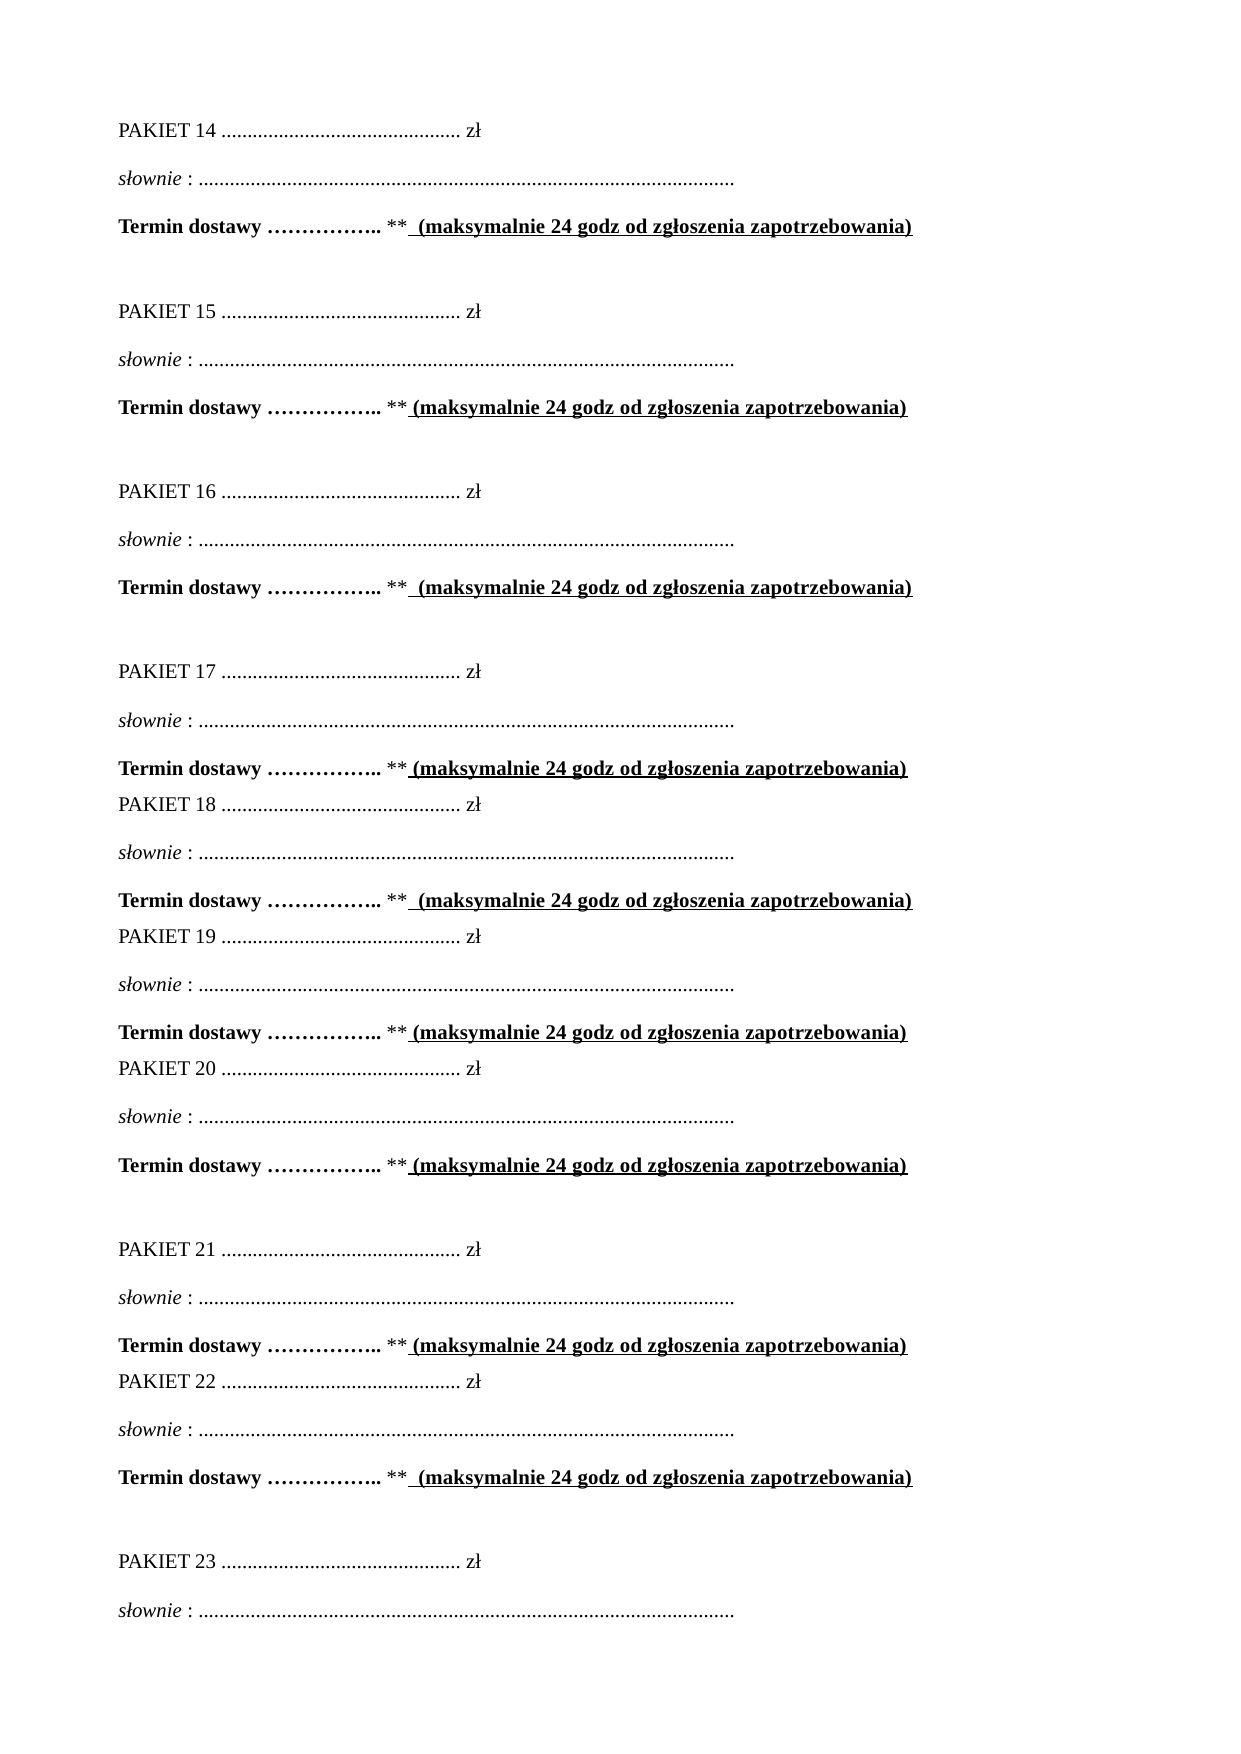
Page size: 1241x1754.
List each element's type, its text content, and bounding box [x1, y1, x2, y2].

text Termin dostawy …………….. ** (maksymalnie 24 godz od zgłoszenia zapotrzebowania) [118, 1333, 1122, 1357]
text Termin dostawy …………….. ** (maksymalnie 24 godz od zgłoszenia zapotrzebowania) [118, 888, 1122, 912]
text słownie : ....................................................................................................... [118, 1597, 1122, 1622]
text słownie : ....................................................................................................... [118, 347, 1122, 371]
text PAKIET 18 .............................................. zł [118, 792, 1122, 816]
text Termin dostawy …………….. ** (maksymalnie 24 godz od zgłoszenia zapotrzebowania) [118, 395, 1122, 419]
text PAKIET 15 .............................................. zł [118, 298, 1122, 323]
text Termin dostawy …………….. ** (maksymalnie 24 godz od zgłoszenia zapotrzebowania) [118, 1020, 1122, 1044]
text Termin dostawy …………….. ** (maksymalnie 24 godz od zgłoszenia zapotrzebowania) [118, 756, 1122, 780]
text PAKIET 21 .............................................. zł [118, 1237, 1122, 1261]
text słownie : ....................................................................................................... [118, 707, 1122, 732]
text Termin dostawy …………….. ** (maksymalnie 24 godz od zgłoszenia zapotrzebowania) [118, 1152, 1122, 1177]
text słownie : ....................................................................................................... [118, 527, 1122, 551]
text PAKIET 17 .............................................. zł [118, 659, 1122, 683]
text Termin dostawy …………….. ** (maksymalnie 24 godz od zgłoszenia zapotrzebowania) [118, 1465, 1122, 1489]
text PAKIET 19 .............................................. zł [118, 924, 1122, 948]
text słownie : ....................................................................................................... [118, 166, 1122, 190]
text słownie : ....................................................................................................... [118, 1285, 1122, 1309]
text PAKIET 14 .............................................. zł [118, 118, 1122, 142]
text PAKIET 16 .............................................. zł [118, 479, 1122, 503]
text Termin dostawy …………….. ** (maksymalnie 24 godz od zgłoszenia zapotrzebowania) [118, 214, 1122, 238]
text PAKIET 23 .............................................. zł [118, 1549, 1122, 1573]
text słownie : ....................................................................................................... [118, 972, 1122, 996]
text słownie : ....................................................................................................... [118, 1417, 1122, 1441]
text Termin dostawy …………….. ** (maksymalnie 24 godz od zgłoszenia zapotrzebowania) [118, 575, 1122, 599]
text słownie : ....................................................................................................... [118, 1104, 1122, 1128]
text PAKIET 22 .............................................. zł [118, 1369, 1122, 1393]
text słownie : ....................................................................................................... [118, 840, 1122, 864]
text PAKIET 20 .............................................. zł [118, 1056, 1122, 1080]
